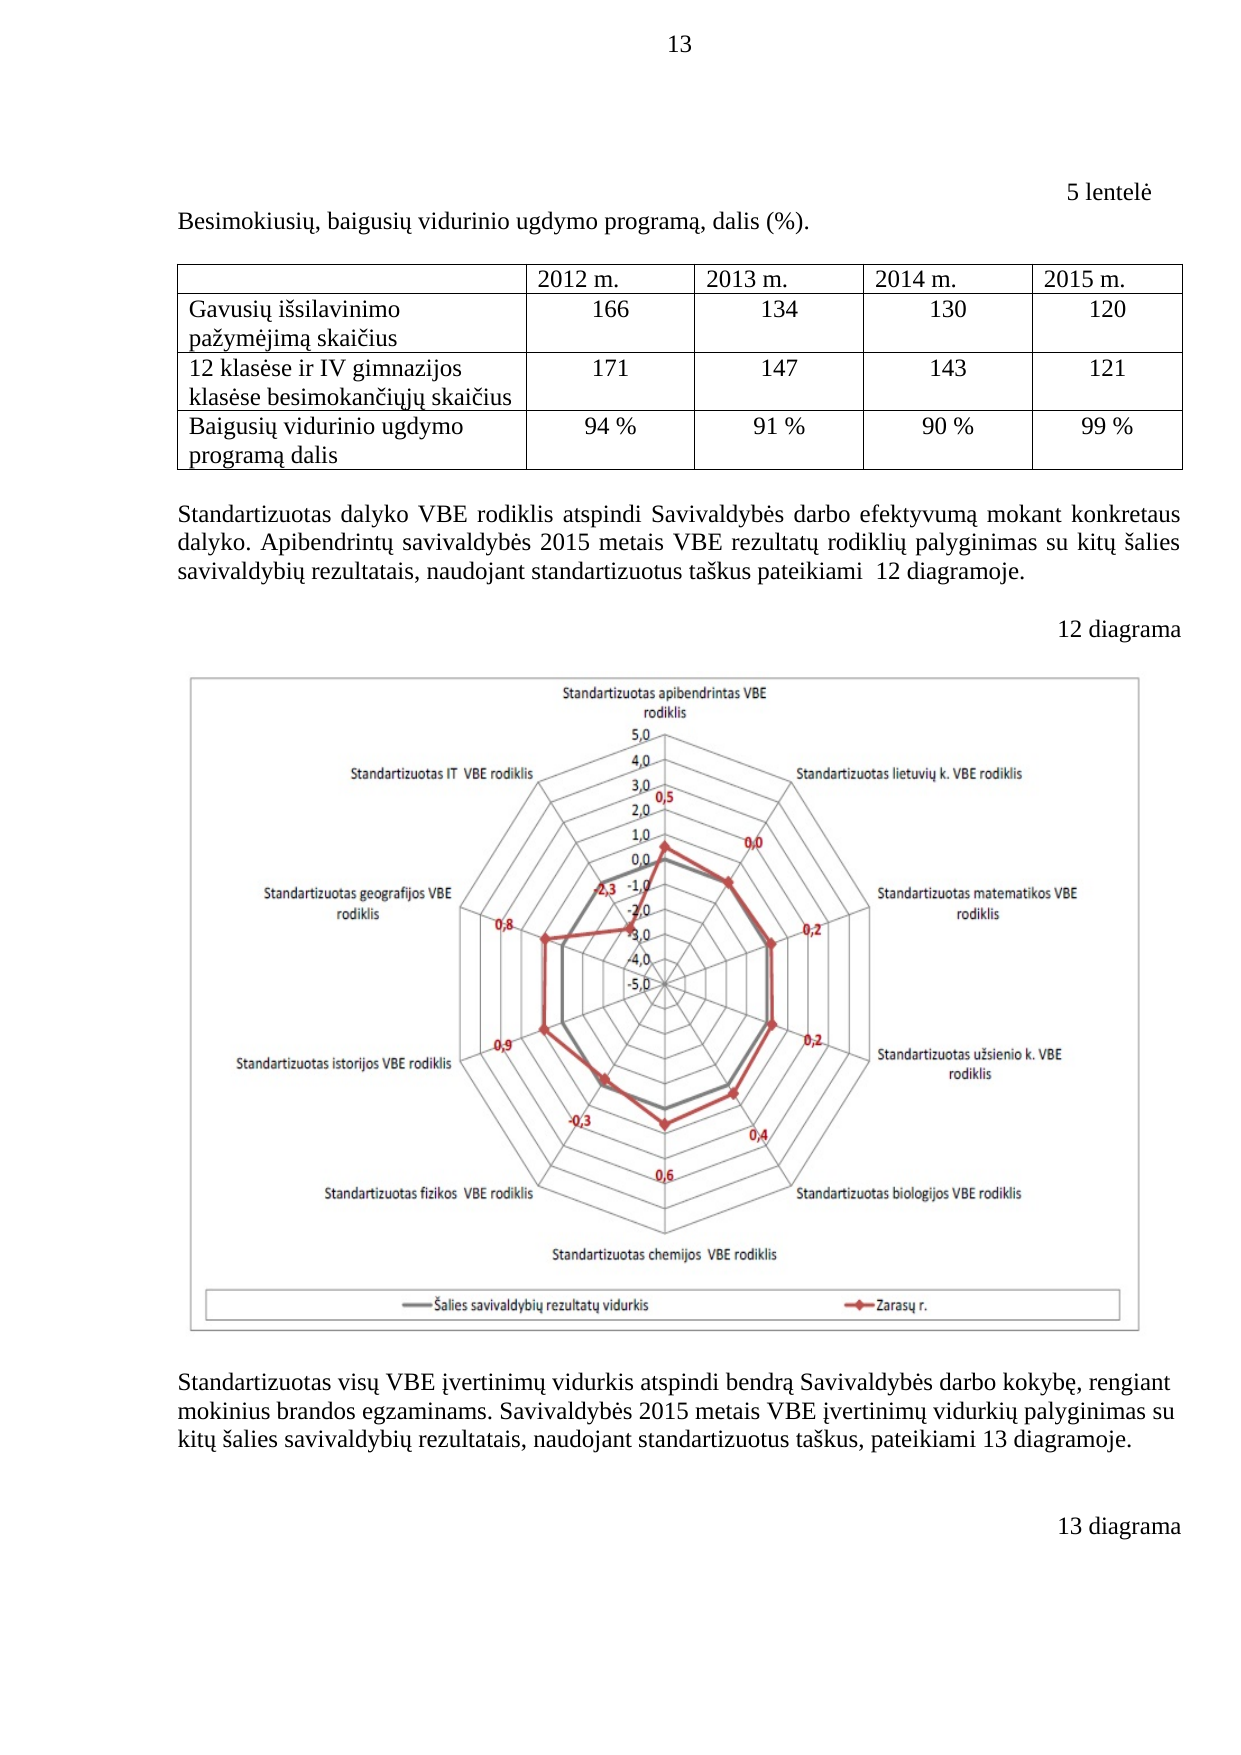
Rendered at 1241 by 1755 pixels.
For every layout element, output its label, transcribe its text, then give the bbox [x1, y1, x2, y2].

table_cell 147 [695, 353, 863, 410]
table_cell 94 % [527, 411, 694, 469]
table_cell 134 [695, 294, 863, 352]
table_cell 120 [1033, 294, 1182, 352]
table_header 2015 m. [1033, 265, 1182, 293]
table_cell Gavusių išsilavinimo pažymėjimą skaičius [178, 294, 526, 352]
table_cell 90 % [864, 411, 1032, 469]
table_cell Baigusių vidurinio ugdymo programą dalis [178, 411, 526, 469]
table_cell 91 % [695, 411, 863, 469]
table_header [178, 265, 526, 293]
table_header 2014 m. [864, 265, 1032, 293]
table_cell 12 klasėse ir IV gimnazijos klasėse besimokančiųjų skaičius [178, 353, 526, 410]
text 5 lentelė [177, 177, 1152, 206]
table_cell 99 % [1033, 411, 1182, 469]
text Standartizuotas dalyko VBE rodiklis atspindi Savivaldybės darbo efektyvumą mokant konkretaus dalyko. Apibendrintų savivaldybės 2015 metais VBE rezultatų rodiklių palyginimas su kitų šalies savivaldybių rezultatais, naudojant standartizuotus taškus pateikiami 12 diagramoje. [177, 499, 1181, 585]
text 12 diagrama [177, 614, 1181, 642]
table_cell 171 [527, 353, 694, 410]
table_header 2013 m. [695, 265, 863, 293]
table_cell 166 [527, 294, 694, 352]
table_cell 143 [864, 353, 1032, 410]
table_header 2012 m. [527, 265, 694, 293]
text Besimokiusių, baigusių vidurinio ugdymo programą, dalis (%). [177, 206, 1181, 235]
table_cell 121 [1033, 353, 1182, 410]
table_cell 130 [864, 294, 1032, 352]
text 13 diagrama [177, 1511, 1181, 1539]
text Standartizuotas visų VBE įvertinimų vidurkis atspindi bendrą Savivaldybės darbo kokybę, rengiant mokinius brandos egzaminams. Savivaldybės 2015 metais VBE įvertinimų vidurkių palyginimas su kitų šalies savivaldybių rezultatais, naudojant standartizuotus taškus, pateikiami 13 diagramoje. [177, 1367, 1181, 1453]
